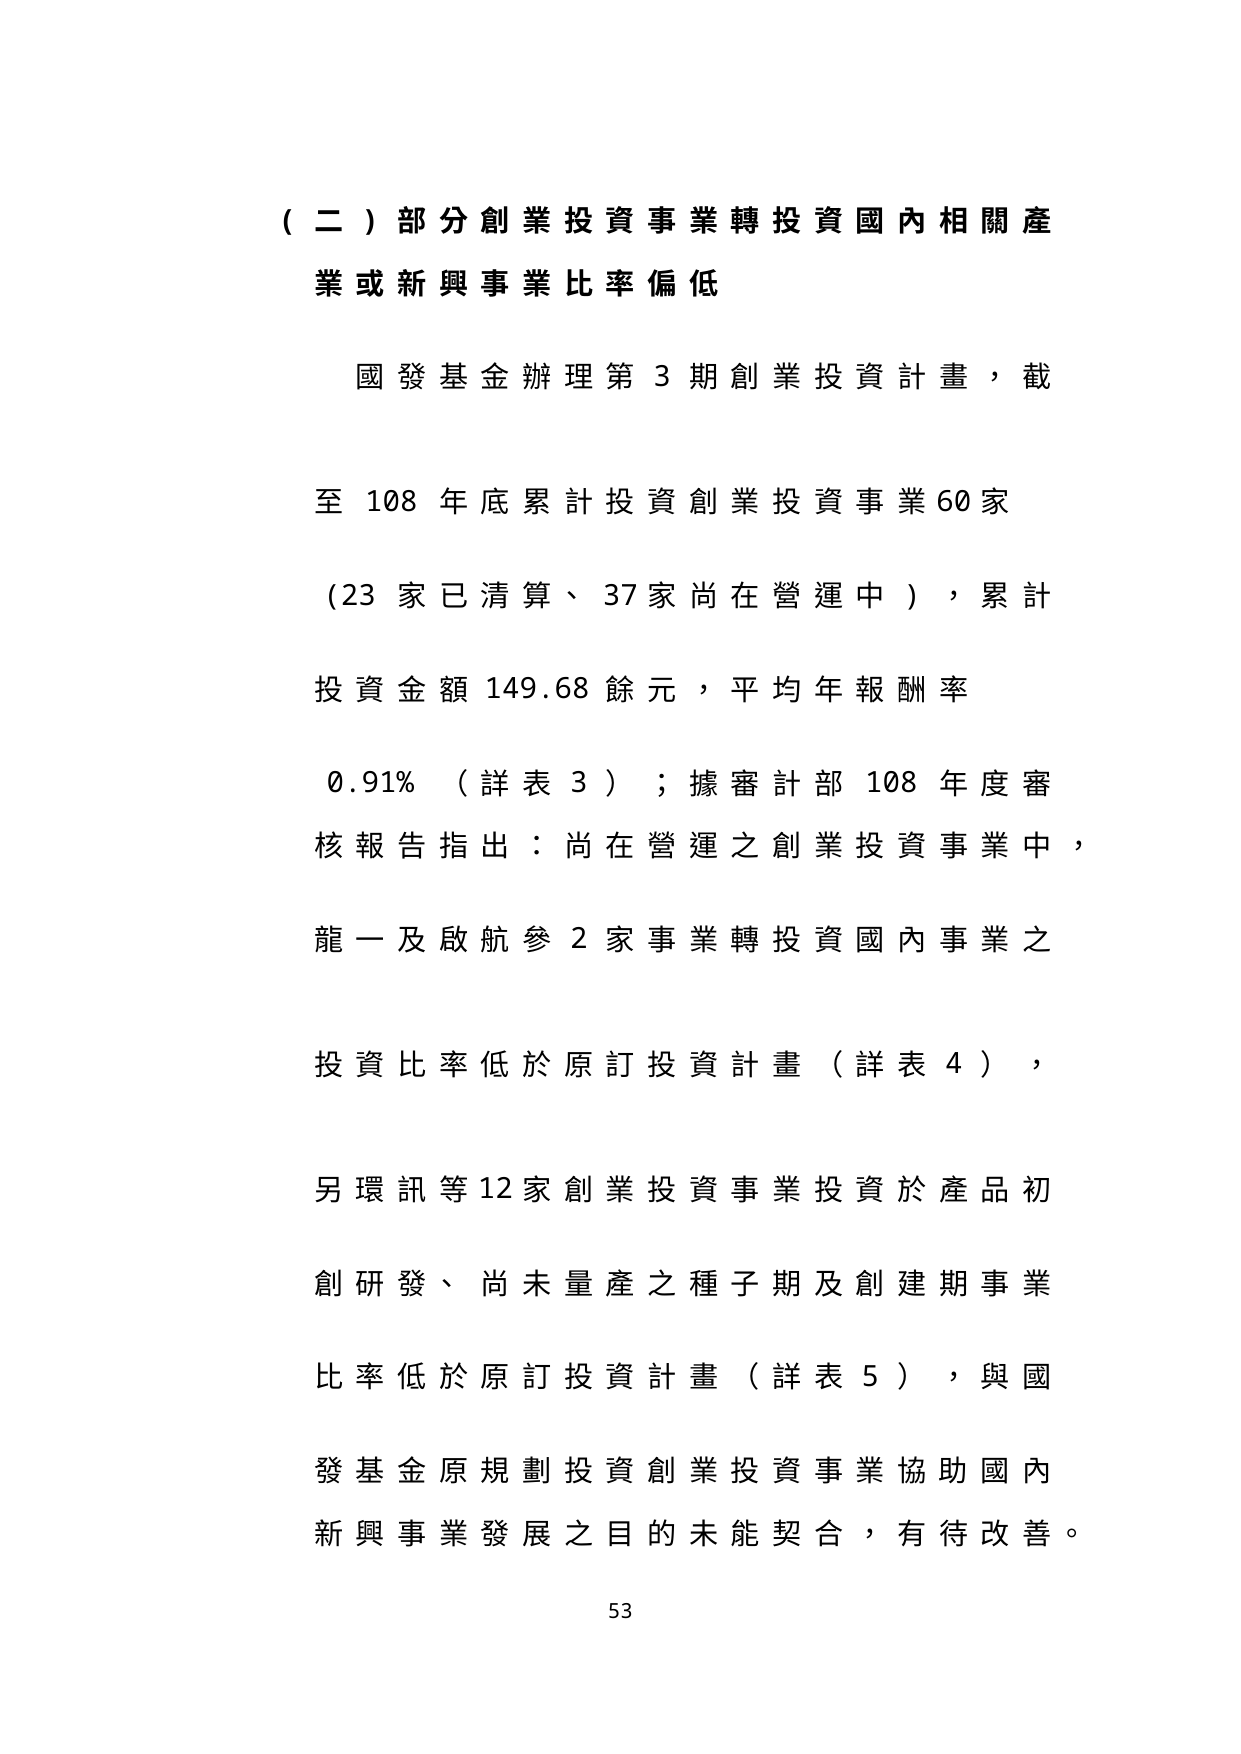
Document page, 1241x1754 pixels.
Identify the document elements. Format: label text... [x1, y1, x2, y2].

text 國發基金辦理第3期創業投資計畫，截至108年底累計投資創業投資事業60家(23家已清算、37家尚在營運中)，累計投資金額149.68餘元，平均年報酬率0.91%（詳表3）；據審計部108年度審核報告指出：尚在營運之創業投資事業中，龍一及啟航參2家事業轉投資國內事業之投資比率低於原訂投資計畫（詳表4），另環訊等12家創業投資事業投資於產品初創研發、尚未量產之種子期及創建期事業比率低於原訂投資計畫（詳表5），與國發基金原規劃投資創業投資事業協助國內新興事業發展之目的未能契合，有待改善。 [271, 302, 1058, 1552]
text (二)部分創業投資事業轉投資國內相關產業或新興事業比率偏低 [242, 177, 1058, 302]
